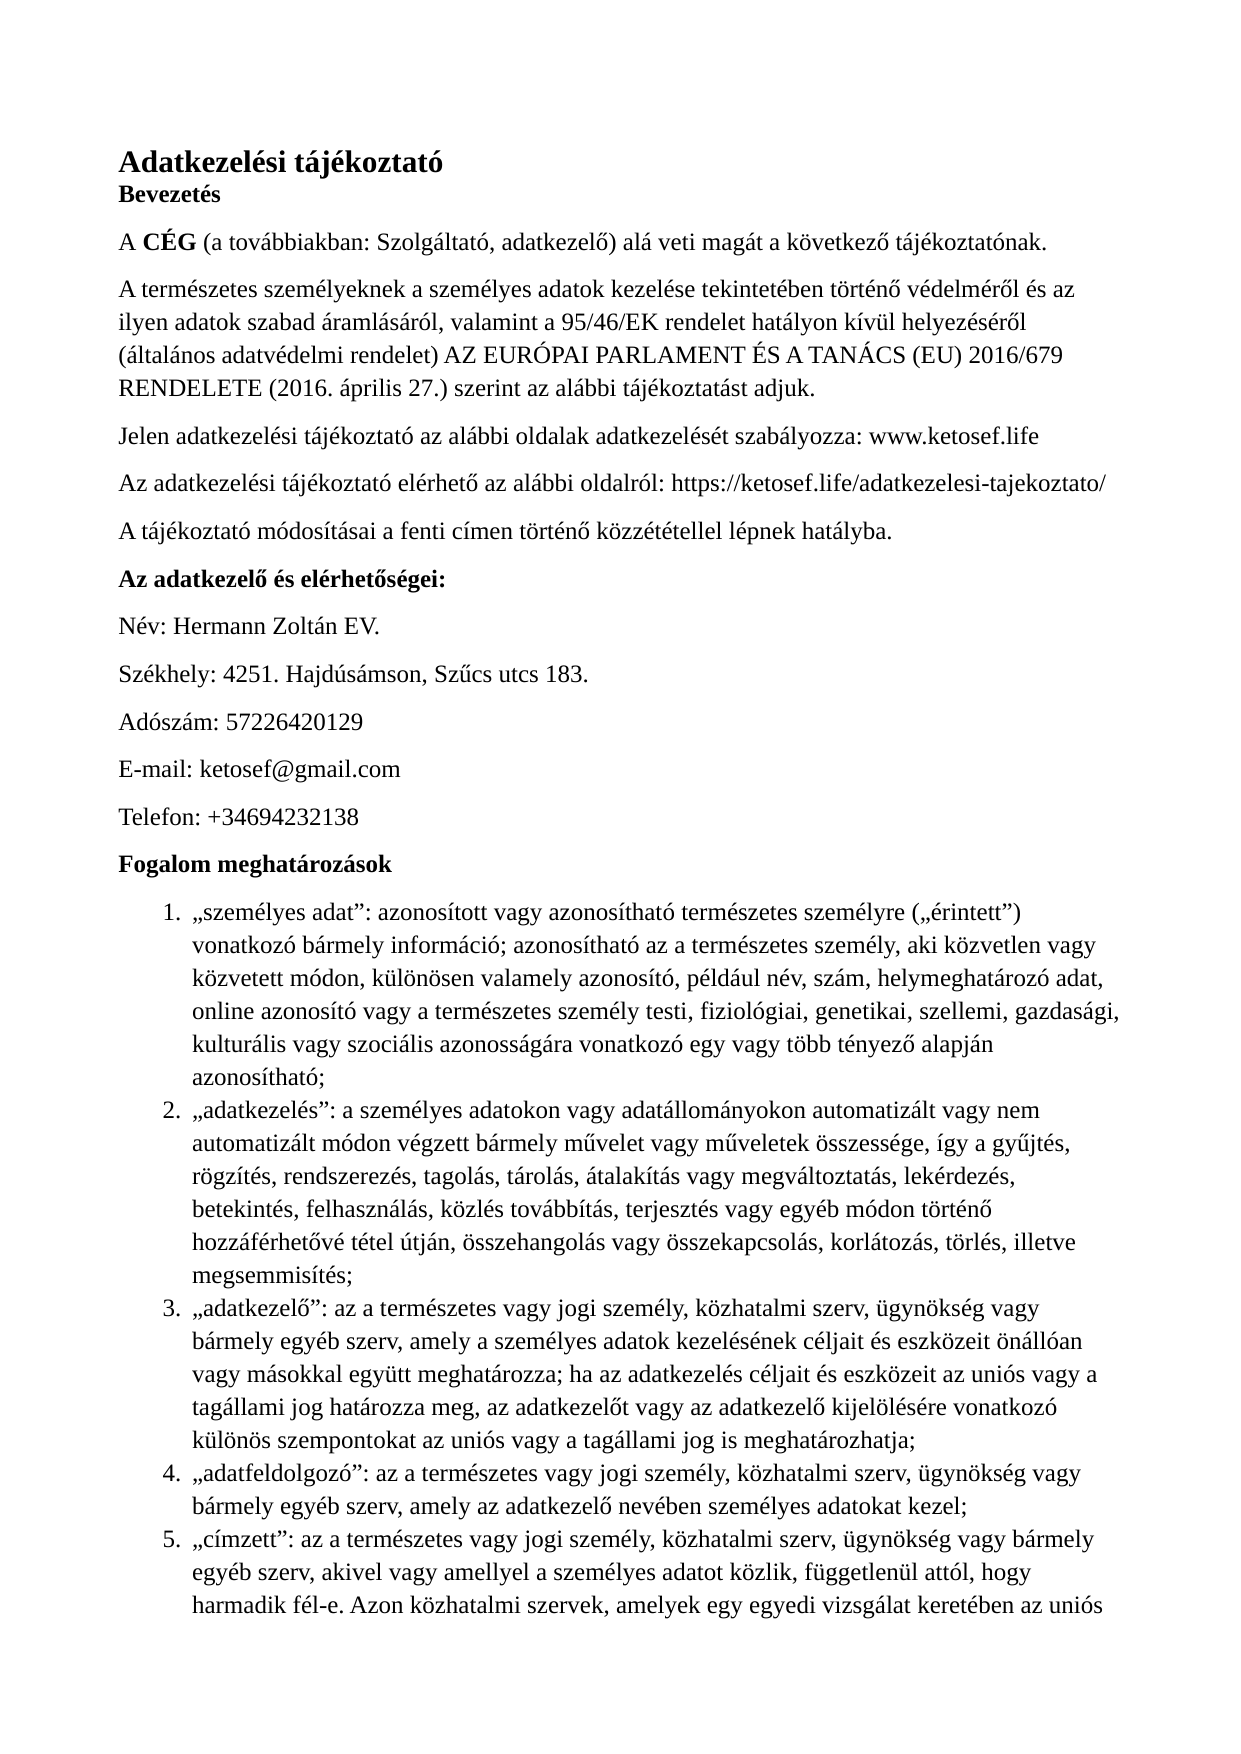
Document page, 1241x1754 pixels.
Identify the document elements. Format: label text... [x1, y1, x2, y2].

list „személyes adat”: azonosított vagy azonosítható természetes személyre („érintett”) vonatkozó bármely információ; azonosítható az a természetes személy, aki közvetlen vagy közvetett módon, különösen valamely azonosító, például név, szám, helymeghatározó adat, online azonosító vagy a természetes személy testi, fiziológiai, genetikai, szellemi, gazdasági, kulturális vagy szociális azonosságára vonatkozó egy vagy több tényező alapján azonosítható; [162, 897, 1122, 1091]
text Adószám: 57226420129 [118, 707, 1122, 735]
list „adatfeldolgozó”: az a természetes vagy jogi személy, közhatalmi szerv, ügynökség vagy bármely egyéb szerv, amely az adatkezelő nevében személyes adatokat kezel; [162, 1458, 1122, 1520]
list „adatkezelés”: a személyes adatokon vagy adatállományokon automatizált vagy nem automatizált módon végzett bármely művelet vagy műveletek összessége, így a gyűjtés, rögzítés, rendszerezés, tagolás, tárolás, átalakítás vagy megváltoztatás, lekérdezés, betekintés, felhasználás, közlés továbbítás, terjesztés vagy egyéb módon történő hozzáférhetővé tétel útján, összehangolás vagy összekapcsolás, korlátozás, törlés, illetve megsemmisítés; [162, 1095, 1122, 1289]
text A természetes személyeknek a személyes adatok kezelése tekintetében történő védelméről és az ilyen adatok szabad áramlásáról, valamint a 95/46/EK rendelet hatályon kívül helyezéséről (általános adatvédelmi rendelet) AZ EURÓPAI PARLAMENT ÉS A TANÁCS (EU) 2016/679 RENDELETE (2016. április 27.) szerint az alábbi tájékoztatást adjuk. [118, 274, 1122, 402]
text Székhely: 4251. Hajdúsámson, Szűcs utcs 183. [118, 659, 1122, 688]
text E-mail: ketosef@gmail.com [118, 754, 1122, 783]
text Fogalom meghatározások [118, 849, 1122, 878]
text Telefon: +34694232138 [118, 802, 1122, 831]
text Név: Hermann Zoltán EV. [118, 611, 1122, 640]
list „adatkezelő”: az a természetes vagy jogi személy, közhatalmi szerv, ügynökség vagy bármely egyéb szerv, amely a személyes adatok kezelésének céljait és eszközeit önállóan vagy másokkal együtt meghatározza; ha az adatkezelés céljait és eszközeit az uniós vagy a tagállami jog határozza meg, az adatkezelőt vagy az adatkezelő kijelölésére vonatkozó különös szempontokat az uniós vagy a tagállami jog is meghatározhatja; [162, 1293, 1122, 1454]
text A CÉG (a továbbiakban: Szolgáltató, adatkezelő) alá veti magát a következő tájékoztatónak. [118, 227, 1122, 255]
text A tájékoztató módosításai a fenti címen történő közzététellel lépnek hatályba. [118, 516, 1122, 545]
text Jelen adatkezelési tájékoztató az alábbi oldalak adatkezelését szabályozza: www.ketosef.life [118, 421, 1122, 450]
text Az adatkezelési tájékoztató elérhető az alábbi oldalról: https://ketosef.life/adatkezelesi-tajekoztato/ [118, 468, 1122, 497]
list „címzett”: az a természetes vagy jogi személy, közhatalmi szerv, ügynökség vagy bármely egyéb szerv, akivel vagy amellyel a személyes adatot közlik, függetlenül attól, hogy harmadik fél-e. Azon közhatalmi szervek, amelyek egy egyedi vizsgálat keretében az uniós [162, 1524, 1122, 1619]
text Bevezetés [118, 179, 1122, 208]
text Az adatkezelő és elérhetőségei: [118, 564, 1122, 592]
subtitle Adatkezelési tájékoztató [118, 143, 1122, 179]
